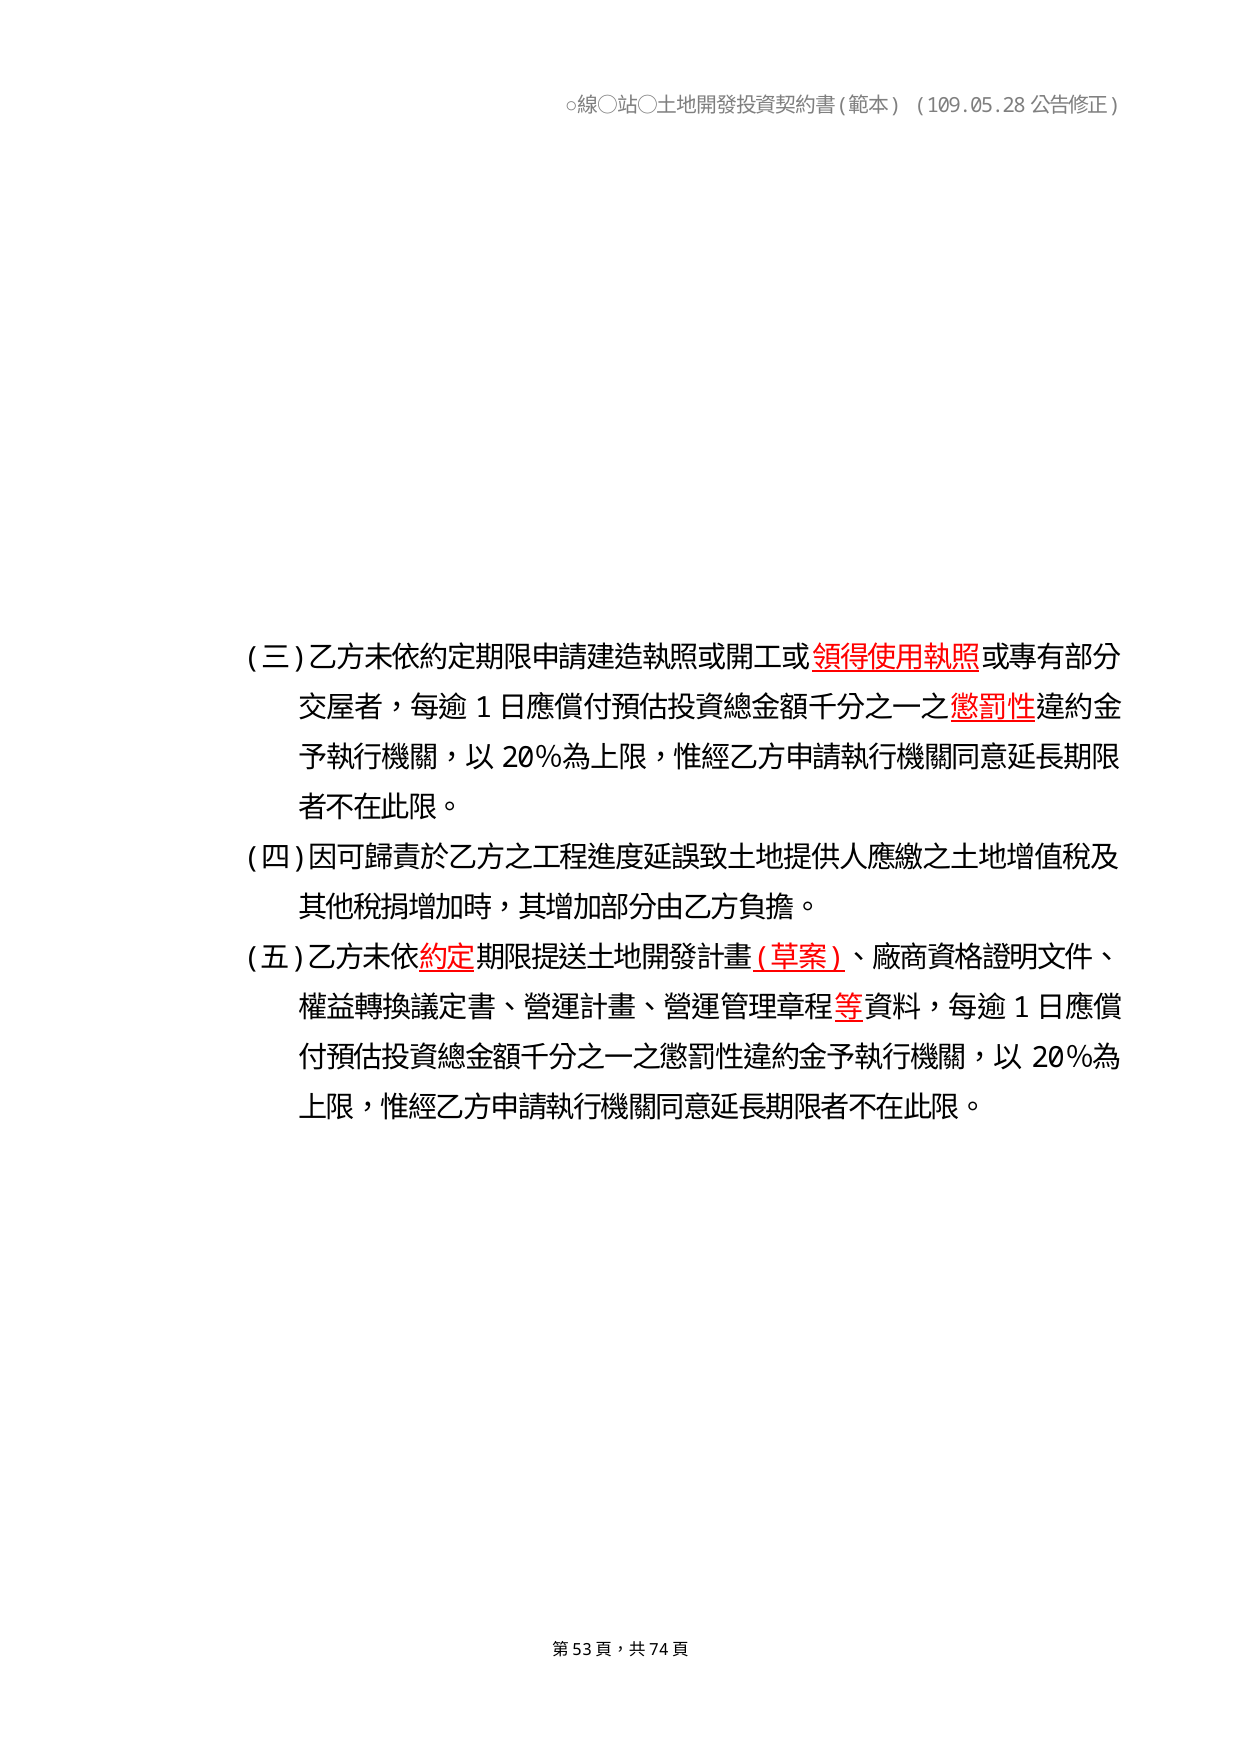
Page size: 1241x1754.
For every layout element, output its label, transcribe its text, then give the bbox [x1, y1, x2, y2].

text (四)因可歸責於乙方之工程進度延誤致土地提供人應繳之土地增值稅及其他稅捐增加時，其增加部分由乙方負擔。 [243, 827, 1122, 927]
text (五)乙方未依約定期限提送土地開發計畫(草案)、廠商資格證明文件、權益轉換議定書、營運計畫、營運管理章程等資料，每逾1日應償付預估投資總金額千分之一之懲罰性違約金予執行機關，以20％為上限，惟經乙方申請執行機關同意延長期限者不在此限。 [243, 927, 1122, 1127]
text (三)乙方未依約定期限申請建造執照或開工或領得使用執照或專有部分交屋者，每逾1日應償付預估投資總金額千分之一之懲罰性違約金予執行機關，以20％為上限，惟經乙方申請執行機關同意延長期限者不在此限。 [243, 627, 1122, 827]
